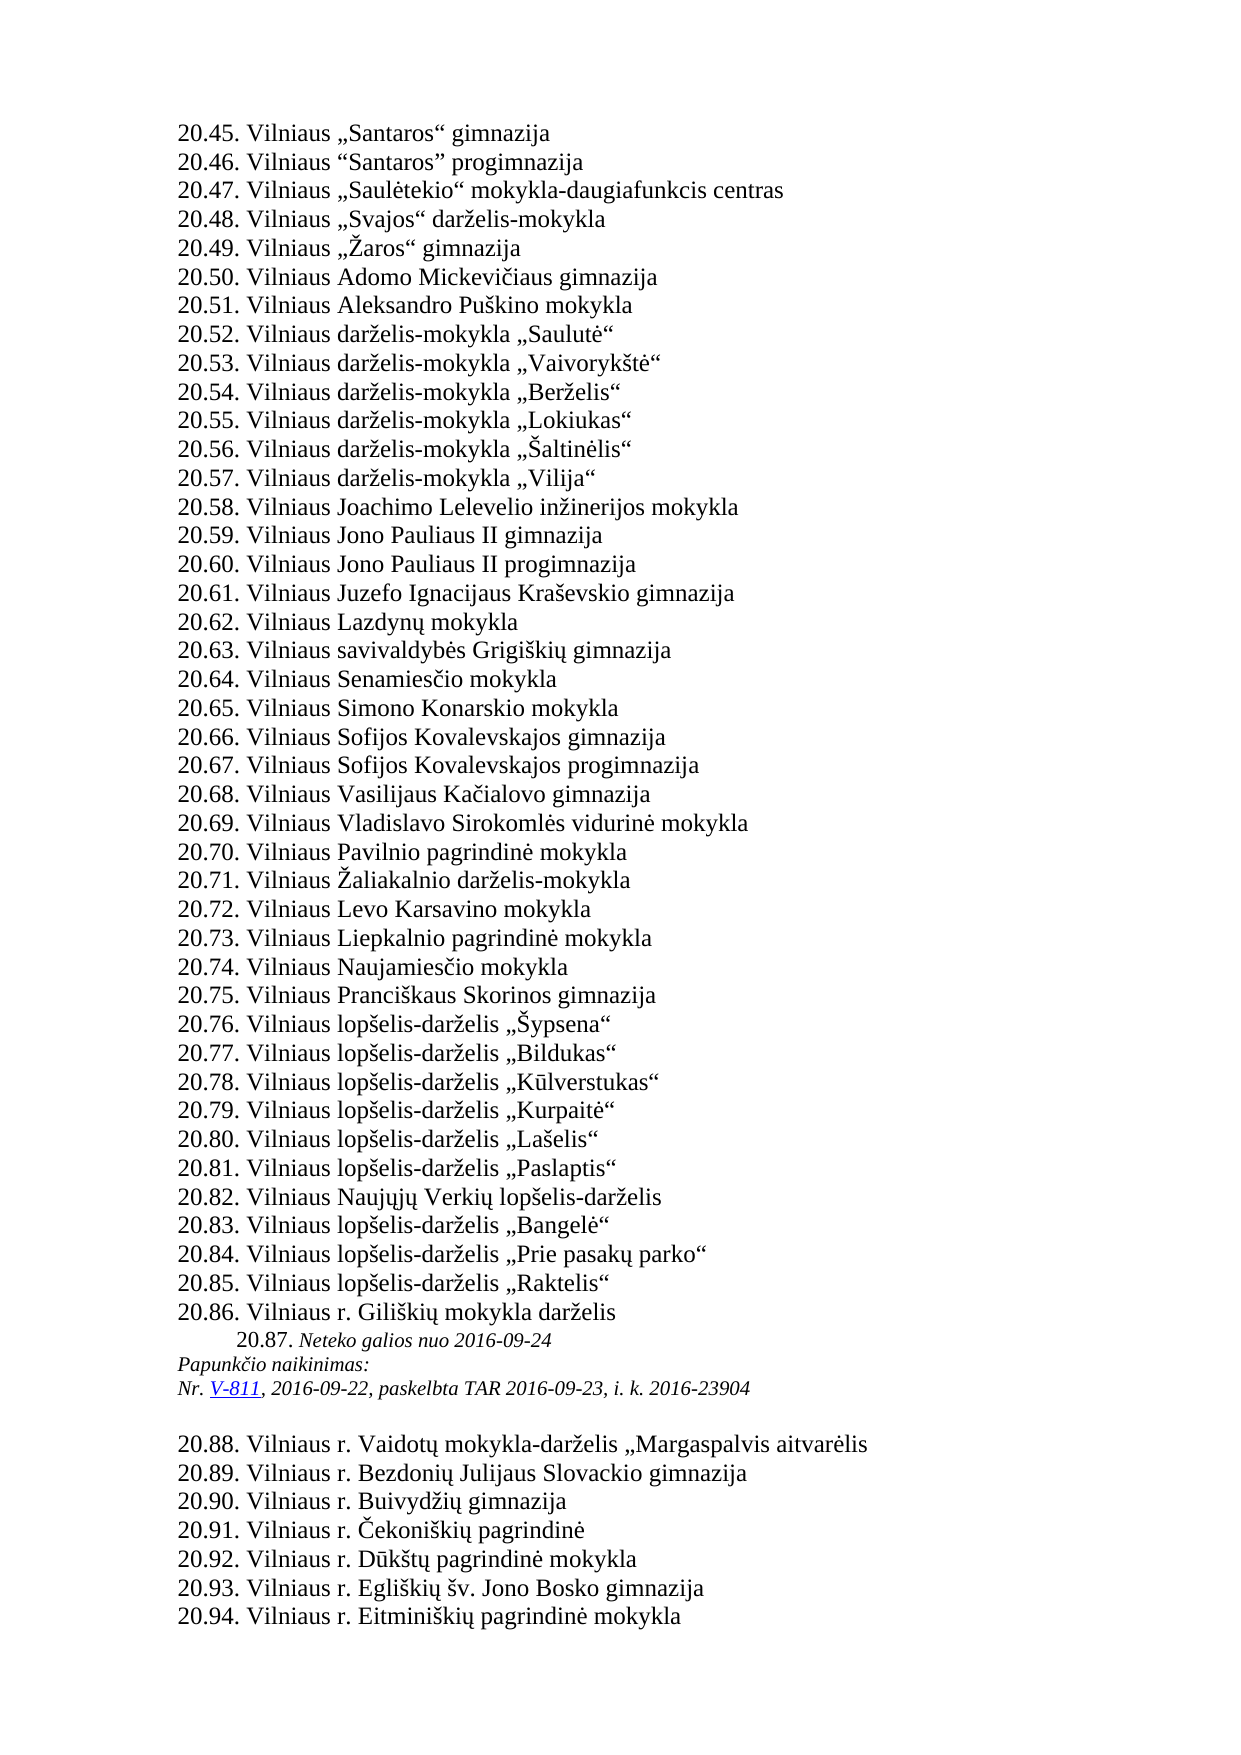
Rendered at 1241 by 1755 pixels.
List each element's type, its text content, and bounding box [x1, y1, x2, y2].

text 20.78. Vilniaus lopšelis-darželis „Kūlverstukas“ [177, 1067, 1122, 1096]
text 20.87. Neteko galios nuo 2016-09-24 [177, 1326, 1122, 1352]
text 20.90. Vilniaus r. Buivydžių gimnazija [177, 1486, 1122, 1515]
text 20.62. Vilniaus Lazdynų mokykla [177, 607, 1122, 636]
text Nr. V-811, 2016-09-22, paskelbta TAR 2016-09-23, i. k. 2016-23904 [177, 1376, 1122, 1400]
text 20.66. Vilniaus Sofijos Kovalevskajos gimnazija [177, 722, 1122, 751]
text 20.48. Vilniaus „Svajos“ darželis-mokykla [177, 204, 1122, 233]
text 20.60. Vilniaus Jono Pauliaus II progimnazija [177, 549, 1122, 578]
text 20.92. Vilniaus r. Dūkštų pagrindinė mokykla [177, 1544, 1122, 1573]
text 20.52. Vilniaus darželis-mokykla „Saulutė“ [177, 319, 1122, 348]
text 20.59. Vilniaus Jono Pauliaus II gimnazija [177, 521, 1122, 549]
text 20.73. Vilniaus Liepkalnio pagrindinė mokykla [177, 923, 1122, 952]
text 20.57. Vilniaus darželis-mokykla „Vilija“ [177, 463, 1122, 492]
text 20.84. Vilniaus lopšelis-darželis „Prie pasakų parko“ [177, 1239, 1122, 1268]
text 20.56. Vilniaus darželis-mokykla „Šaltinėlis“ [177, 434, 1122, 463]
text 20.88. Vilniaus r. Vaidotų mokykla-darželis „Margaspalvis aitvarėlis [177, 1429, 1122, 1458]
text 20.85. Vilniaus lopšelis-darželis „Raktelis“ [177, 1268, 1122, 1297]
text 20.77. Vilniaus lopšelis-darželis „Bildukas“ [177, 1038, 1122, 1067]
text 20.91. Vilniaus r. Čekoniškių pagrindinė [177, 1515, 1122, 1544]
text 20.50. Vilniaus Adomo Mickevičiaus gimnazija [177, 262, 1122, 291]
text 20.49. Vilniaus „Žaros“ gimnazija [177, 233, 1122, 262]
text 20.86. Vilniaus r. Giliškių mokykla darželis [177, 1297, 1122, 1326]
text 20.89. Vilniaus r. Bezdonių Julijaus Slovackio gimnazija [177, 1458, 1122, 1486]
text 20.75. Vilniaus Pranciškaus Skorinos gimnazija [177, 981, 1122, 1009]
text 20.58. Vilniaus Joachimo Lelevelio inžinerijos mokykla [177, 492, 1122, 521]
text 20.53. Vilniaus darželis-mokykla „Vaivorykštė“ [177, 348, 1122, 377]
text 20.71. Vilniaus Žaliakalnio darželis-mokykla [177, 866, 1122, 894]
text Papunkčio naikinimas: [177, 1352, 1122, 1376]
text 20.61. Vilniaus Juzefo Ignacijaus Kraševskio gimnazija [177, 578, 1122, 607]
text 20.68. Vilniaus Vasilijaus Kačialovo gimnazija [177, 779, 1122, 808]
text 20.51. Vilniaus Aleksandro Puškino mokykla [177, 291, 1122, 319]
text 20.76. Vilniaus lopšelis-darželis „Šypsena“ [177, 1009, 1122, 1038]
text 20.80. Vilniaus lopšelis-darželis „Lašelis“ [177, 1124, 1122, 1153]
text 20.72. Vilniaus Levo Karsavino mokykla [177, 894, 1122, 923]
text 20.79. Vilniaus lopšelis-darželis „Kurpaitė“ [177, 1096, 1122, 1124]
text 20.46. Vilniaus “Santaros” progimnazija [177, 147, 1122, 176]
text 20.54. Vilniaus darželis-mokykla „Berželis“ [177, 377, 1122, 406]
text 20.55. Vilniaus darželis-mokykla „Lokiukas“ [177, 406, 1122, 434]
text 20.94. Vilniaus r. Eitminiškių pagrindinė mokykla [177, 1601, 1122, 1630]
text 20.67. Vilniaus Sofijos Kovalevskajos progimnazija [177, 751, 1122, 779]
text 20.70. Vilniaus Pavilnio pagrindinė mokykla [177, 837, 1122, 866]
text 20.83. Vilniaus lopšelis-darželis „Bangelė“ [177, 1211, 1122, 1239]
text 20.81. Vilniaus lopšelis-darželis „Paslaptis“ [177, 1153, 1122, 1182]
text 20.82. Vilniaus Naujųjų Verkių lopšelis-darželis [177, 1182, 1122, 1211]
text 20.47. Vilniaus „Saulėtekio“ mokykla-daugiafunkcis centras [177, 176, 1122, 204]
text 20.45. Vilniaus „Santaros“ gimnazija [177, 118, 1122, 147]
text 20.69. Vilniaus Vladislavo Sirokomlės vidurinė mokykla [177, 808, 1122, 837]
text 20.65. Vilniaus Simono Konarskio mokykla [177, 693, 1122, 722]
text 20.74. Vilniaus Naujamiesčio mokykla [177, 952, 1122, 981]
text 20.63. Vilniaus savivaldybės Grigiškių gimnazija [177, 636, 1122, 664]
text 20.64. Vilniaus Senamiesčio mokykla [177, 664, 1122, 693]
text 20.93. Vilniaus r. Egliškių šv. Jono Bosko gimnazija [177, 1573, 1122, 1601]
